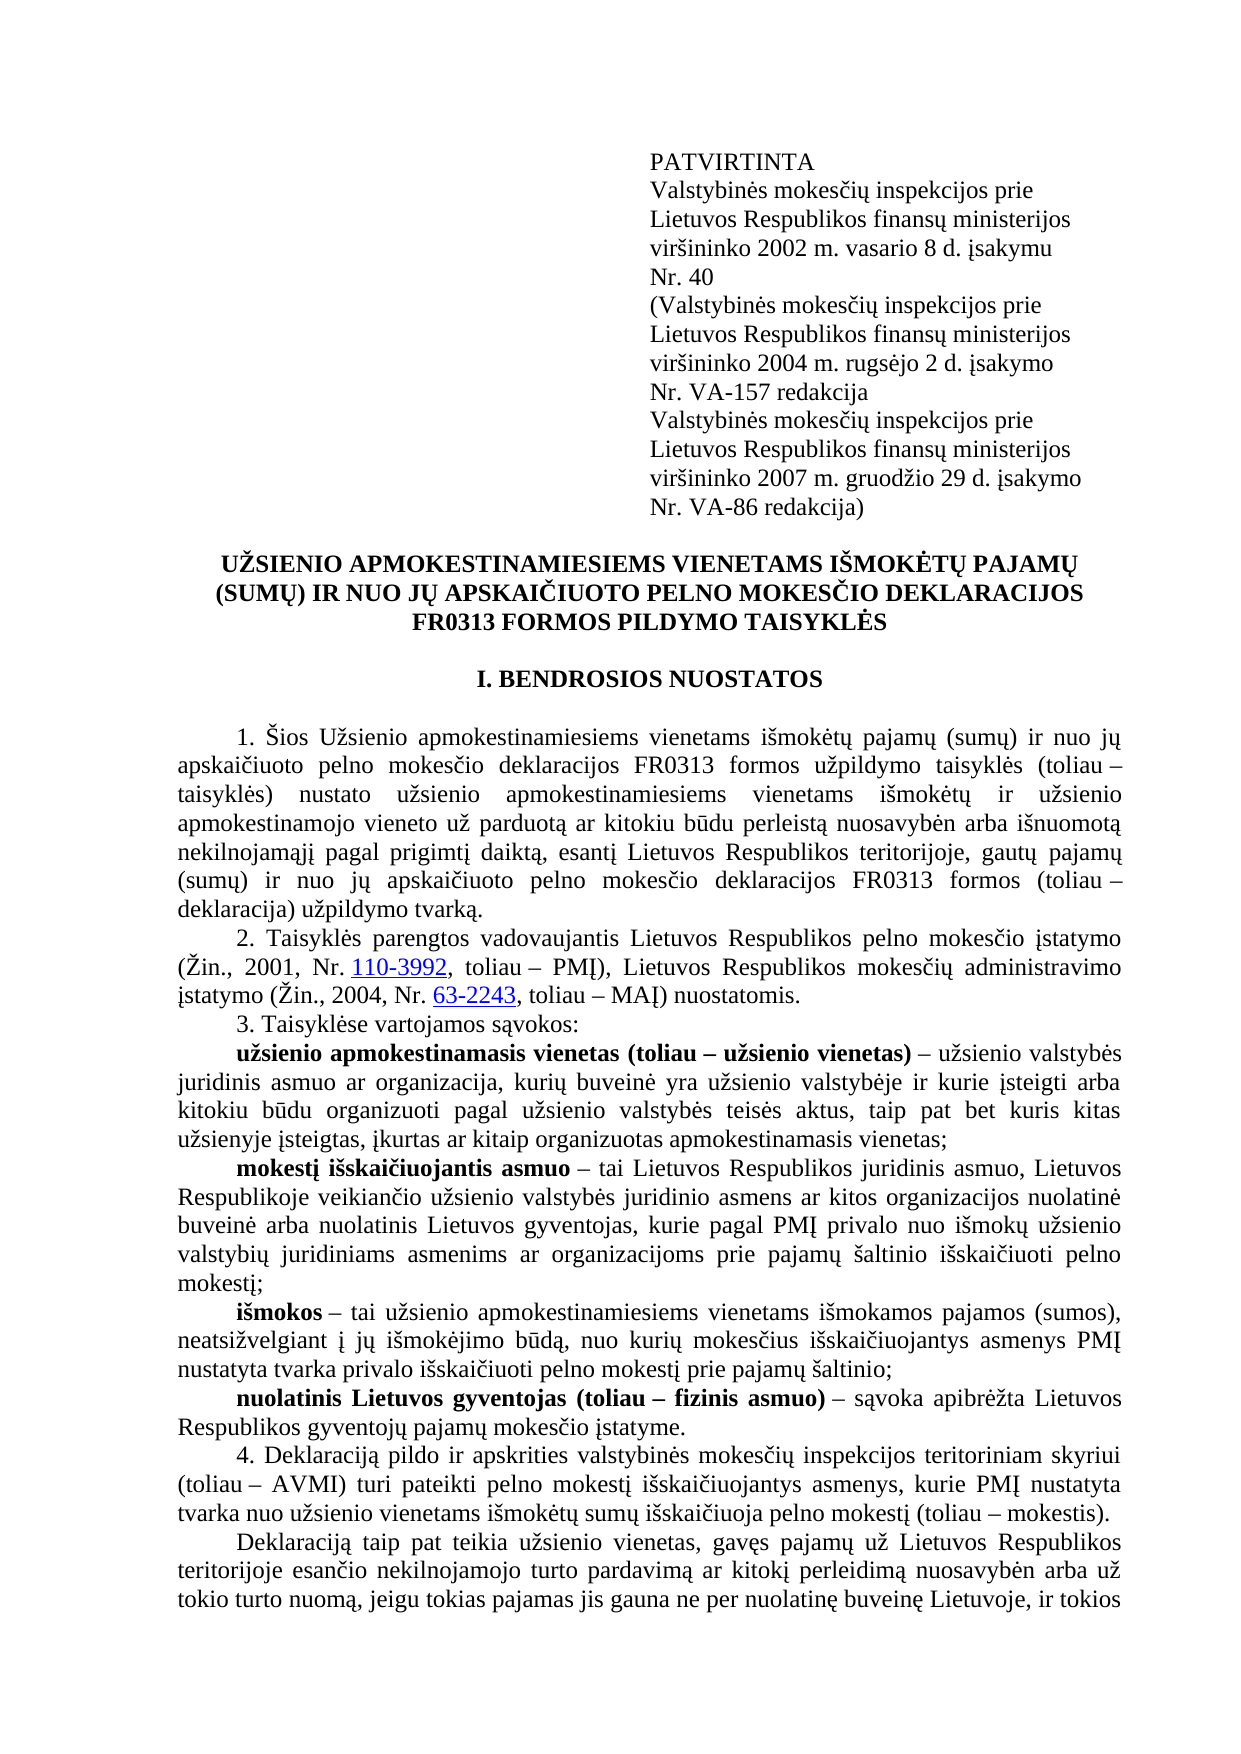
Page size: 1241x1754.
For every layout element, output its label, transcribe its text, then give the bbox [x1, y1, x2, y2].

text (Valstybinės mokesčių inspekcijos prie Lietuvos Respublikos finansų ministerijos viršininko 2004 m. rugsėjo 2 d. įsakymo Nr. VA-157 redakcija [649, 291, 1122, 406]
text I. BENDROSIOS NUOSTATOS [177, 664, 1122, 693]
text Valstybinės mokesčių inspekcijos prie Lietuvos Respublikos finansų ministerijos viršininko 2002 m. vasario 8 d. įsakymu Nr. 40 [649, 176, 1122, 291]
text 3. Taisyklėse vartojamos sąvokos: [177, 1009, 1122, 1038]
text mokestį išskaičiuojantis asmuo – tai Lietuvos Respublikos juridinis asmuo, Lietuvos Respublikoje veikiančio užsienio valstybės juridinio asmens ar kitos organizacijos nuolatinė buveinė arba nuolatinis Lietuvos gyventojas, kurie pagal PMĮ privalo nuo išmokų užsienio valstybių juridiniams asmenims ar organizacijoms prie pajamų šaltinio išskaičiuoti pelno mokestį; [177, 1153, 1122, 1297]
text užsienio apmokestinamasis vienetas (toliau – užsienio vienetas) – užsienio valstybės juridinis asmuo ar organizacija, kurių buveinė yra užsienio valstybėje ir kurie įsteigti arba kitokiu būdu organizuoti pagal užsienio valstybės teisės aktus, taip pat bet kuris kitas užsienyje įsteigtas, įkurtas ar kitaip organizuotas apmokestinamasis vienetas; [177, 1038, 1122, 1153]
text išmokos – tai užsienio apmokestinamiesiems vienetams išmokamos pajamos (sumos), neatsižvelgiant į jų išmokėjimo būdą, nuo kurių mokesčius išskaičiuojantys asmenys PMĮ nustatyta tvarka privalo išskaičiuoti pelno mokestį prie pajamų šaltinio; [177, 1297, 1122, 1383]
text nuolatinis Lietuvos gyventojas (toliau – fizinis asmuo) – sąvoka apibrėžta Lietuvos Respublikos gyventojų pajamų mokesčio įstatyme. [177, 1383, 1122, 1441]
text Deklaraciją taip pat teikia užsienio vienetas, gavęs pajamų už Lietuvos Respublikos teritorijoje esančio nekilnojamojo turto pardavimą ar kitokį perleidimą nuosavybėn arba už tokio turto nuomą, jeigu tokias pajamas jis gauna ne per nuolatinę buveinę Lietuvoje, ir tokios [177, 1527, 1122, 1613]
text 2. Taisyklės parengtos vadovaujantis Lietuvos Respublikos pelno mokesčio įstatymo (Žin., 2001, Nr. 110-3992, toliau – PMĮ), Lietuvos Respublikos mokesčių administravimo įstatymo (Žin., 2004, Nr. 63-2243, toliau – MAĮ) nuostatomis. [177, 923, 1122, 1009]
text 4. Deklaraciją pildo ir apskrities valstybinės mokesčių inspekcijos teritoriniam skyriui (toliau – AVMI) turi pateikti pelno mokestį išskaičiuojantys asmenys, kurie PMĮ nustatyta tvarka nuo užsienio vienetams išmokėtų sumų išskaičiuoja pelno mokestį (toliau – mokestis). [177, 1441, 1122, 1527]
text 1. Šios Užsienio apmokestinamiesiems vienetams išmokėtų pajamų (sumų) ir nuo jų apskaičiuoto pelno mokesčio deklaracijos FR0313 formos užpildymo taisyklės (toliau – taisyklės) nustato užsienio apmokestinamiesiems vienetams išmokėtų ir užsienio apmokestinamojo vieneto už parduotą ar kitokiu būdu perleistą nuosavybėn arba išnuomotą nekilnojamąjį pagal prigimtį daiktą, esantį Lietuvos Respublikos teritorijoje, gautų pajamų (sumų) ir nuo jų apskaičiuoto pelno mokesčio deklaracijos FR0313 formos (toliau – deklaracija) užpildymo tvarką. [177, 722, 1122, 923]
text UŽSIENIO APMOKESTINAMIESIEMS VIENETAMS IŠMOKĖTŲ PAJAMŲ (SUMŲ) IR NUO JŲ APSKAIČIUOTO PELNO MOKESČIO DEKLARACIJOS FR0313 FORMOS PILDYMO TAISYKLĖS [177, 549, 1122, 636]
text Valstybinės mokesčių inspekcijos prie Lietuvos Respublikos finansų ministerijos viršininko 2007 m. gruodžio 29 d. įsakymo Nr. VA-86 redakcija) [649, 406, 1122, 521]
text PATVIRTINTA [649, 147, 1122, 176]
